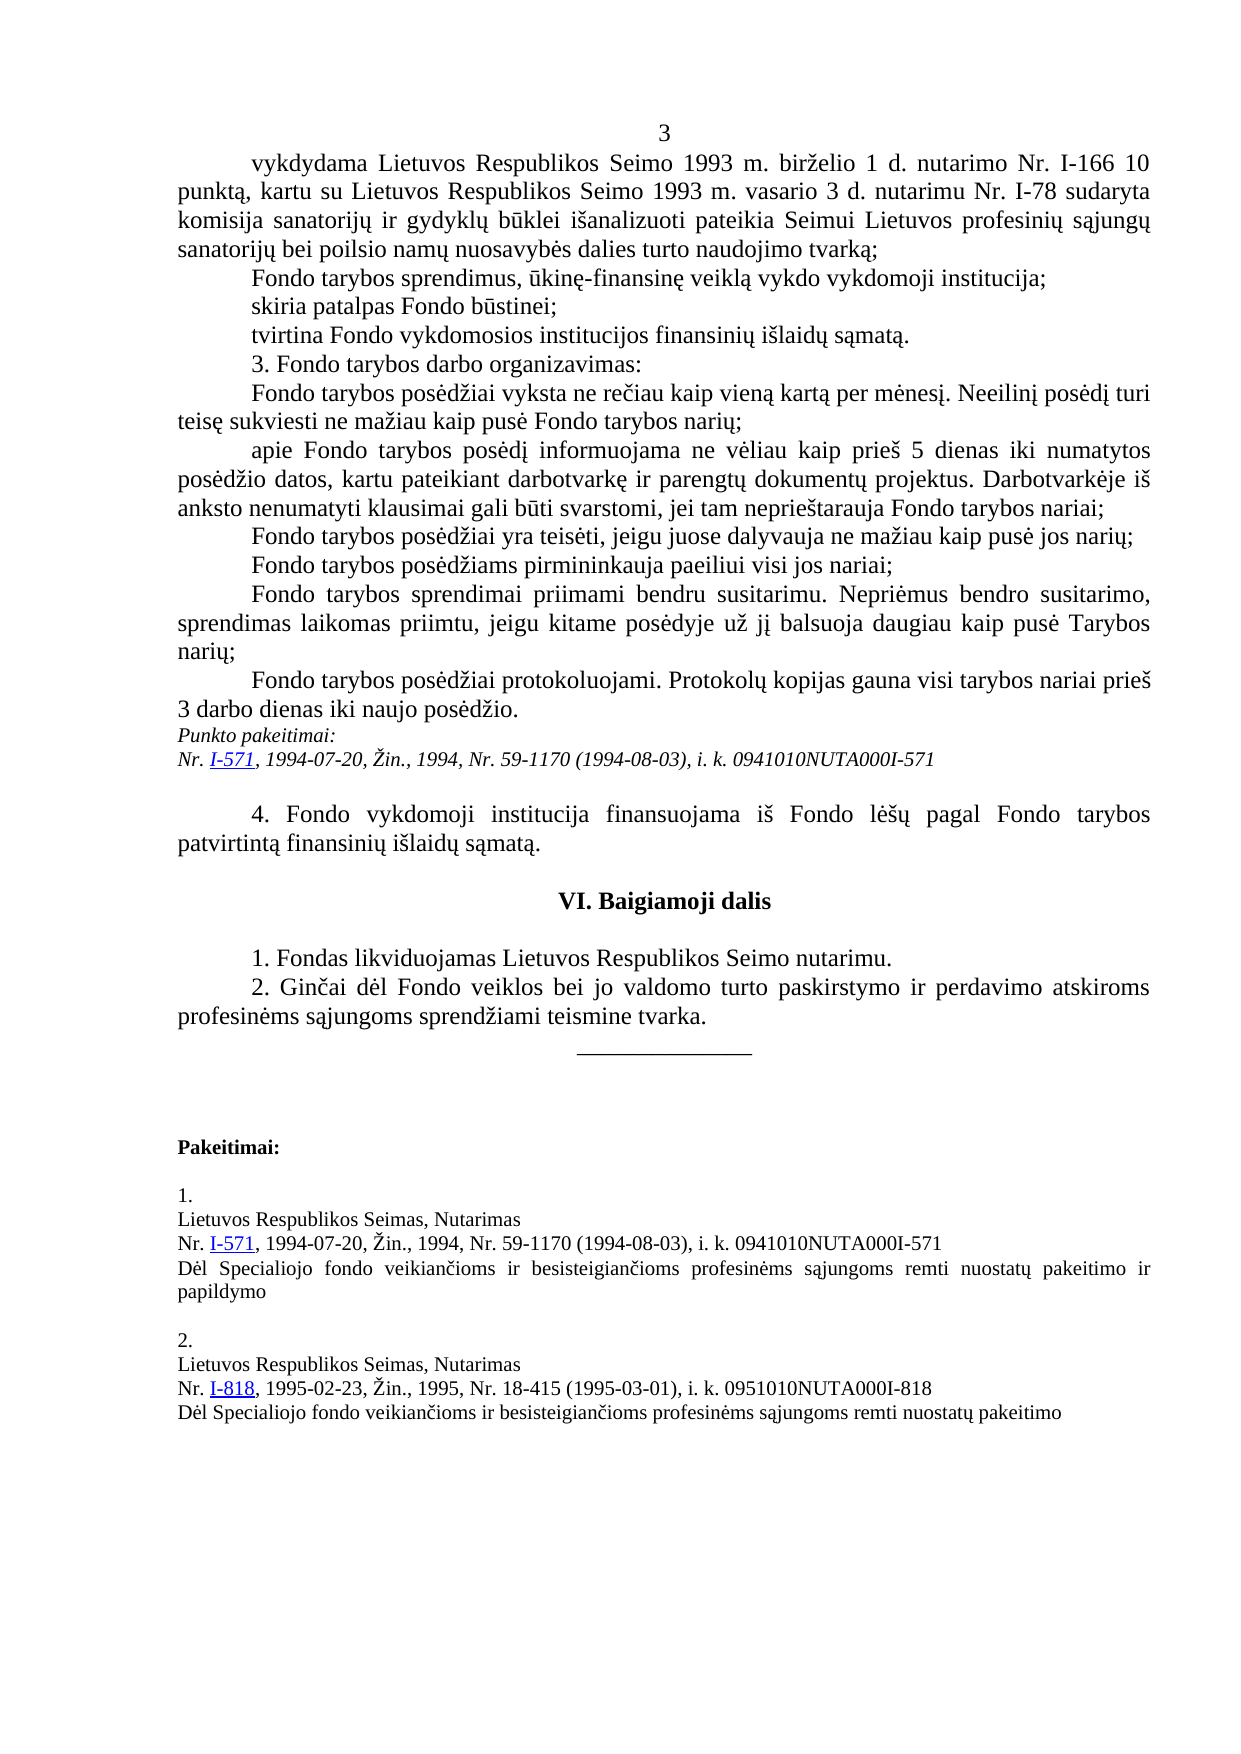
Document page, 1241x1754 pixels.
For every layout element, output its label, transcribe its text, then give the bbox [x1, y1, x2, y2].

text Punkto pakeitimai: [177, 723, 1152, 747]
text 1. Fondas likviduojamas Lietuvos Respublikos Seimo nutarimu. [177, 943, 1152, 972]
text 1. [177, 1183, 1152, 1207]
text ______________ [177, 1029, 1152, 1058]
text Dėl Specialiojo fondo veikiančioms ir besisteigiančioms profesinėms sąjungoms remti nuostatų pakeitimo [177, 1400, 1152, 1424]
text tvirtina Fondo vykdomosios institucijos finansinių išlaidų sąmatą. [177, 320, 1152, 349]
text Nr. I-571, 1994-07-20, Žin., 1994, Nr. 59-1170 (1994-08-03), i. k. 0941010NUTA000I-571 [177, 1231, 1152, 1255]
text Dėl Specialiojo fondo veikiančioms ir besisteigiančioms profesinėms sąjungoms remti nuostatų pakeitimo ir papildymo [177, 1255, 1152, 1303]
text 2. Ginčai dėl Fondo veiklos bei jo valdomo turto paskirstymo ir perdavimo atskiroms profesinėms sąjungoms sprendžiami teismine tvarka. [177, 972, 1152, 1029]
text Fondo tarybos posėdžiai vyksta ne rečiau kaip vieną kartą per mėnesį. Neeilinį posėdį turi teisę sukviesti ne mažiau kaip pusė Fondo tarybos narių; [177, 378, 1152, 435]
text Fondo tarybos posėdžiams pirmininkauja paeiliui visi jos nariai; [177, 550, 1152, 579]
text Lietuvos Respublikos Seimas, Nutarimas [177, 1207, 1152, 1231]
text skiria patalpas Fondo būstinei; [177, 291, 1152, 320]
text vykdydama Lietuvos Respublikos Seimo 1993 m. birželio 1 d. nutarimo Nr. I-166 10 punktą, kartu su Lietuvos Respublikos Seimo 1993 m. vasario 3 d. nutarimu Nr. I-78 sudaryta komisija sanatorijų ir gydyklų būklei išanalizuoti pateikia Seimui Lietuvos profesinių sąjungų sanatorijų bei poilsio namų nuosavybės dalies turto naudojimo tvarką; [177, 148, 1152, 263]
text VI. Baigiamoji dalis [177, 886, 1152, 914]
text Nr. I-818, 1995-02-23, Žin., 1995, Nr. 18-415 (1995-03-01), i. k. 0951010NUTA000I-818 [177, 1376, 1152, 1400]
text Fondo tarybos sprendimus, ūkinę-finansinę veiklą vykdo vykdomoji institucija; [177, 263, 1152, 291]
text Pakeitimai: [177, 1135, 1152, 1159]
text 3. Fondo tarybos darbo organizavimas: [177, 349, 1152, 378]
text Fondo tarybos sprendimai priimami bendru susitarimu. Nepriėmus bendro susitarimo, sprendimas laikomas priimtu, jeigu kitame posėdyje už jį balsuoja daugiau kaip pusė Tarybos narių; [177, 579, 1152, 665]
text apie Fondo tarybos posėdį informuojama ne vėliau kaip prieš 5 dienas iki numatytos posėdžio datos, kartu pateikiant darbotvarkę ir parengtų dokumentų projektus. Darbotvarkėje iš anksto nenumatyti klausimai gali būti svarstomi, jei tam neprieštarauja Fondo tarybos nariai; [177, 435, 1152, 521]
text 2. [177, 1328, 1152, 1352]
text Fondo tarybos posėdžiai yra teisėti, jeigu juose dalyvauja ne mažiau kaip pusė jos narių; [177, 521, 1152, 550]
text 4. Fondo vykdomoji institucija finansuojama iš Fondo lėšų pagal Fondo tarybos patvirtintą finansinių išlaidų sąmatą. [177, 799, 1152, 857]
text Lietuvos Respublikos Seimas, Nutarimas [177, 1352, 1152, 1376]
text Nr. I-571, 1994-07-20, Žin., 1994, Nr. 59-1170 (1994-08-03), i. k. 0941010NUTA000I-571 [177, 747, 1152, 771]
text Fondo tarybos posėdžiai protokoluojami. Protokolų kopijas gauna visi tarybos nariai prieš 3 darbo dienas iki naujo posėdžio. [177, 665, 1152, 723]
